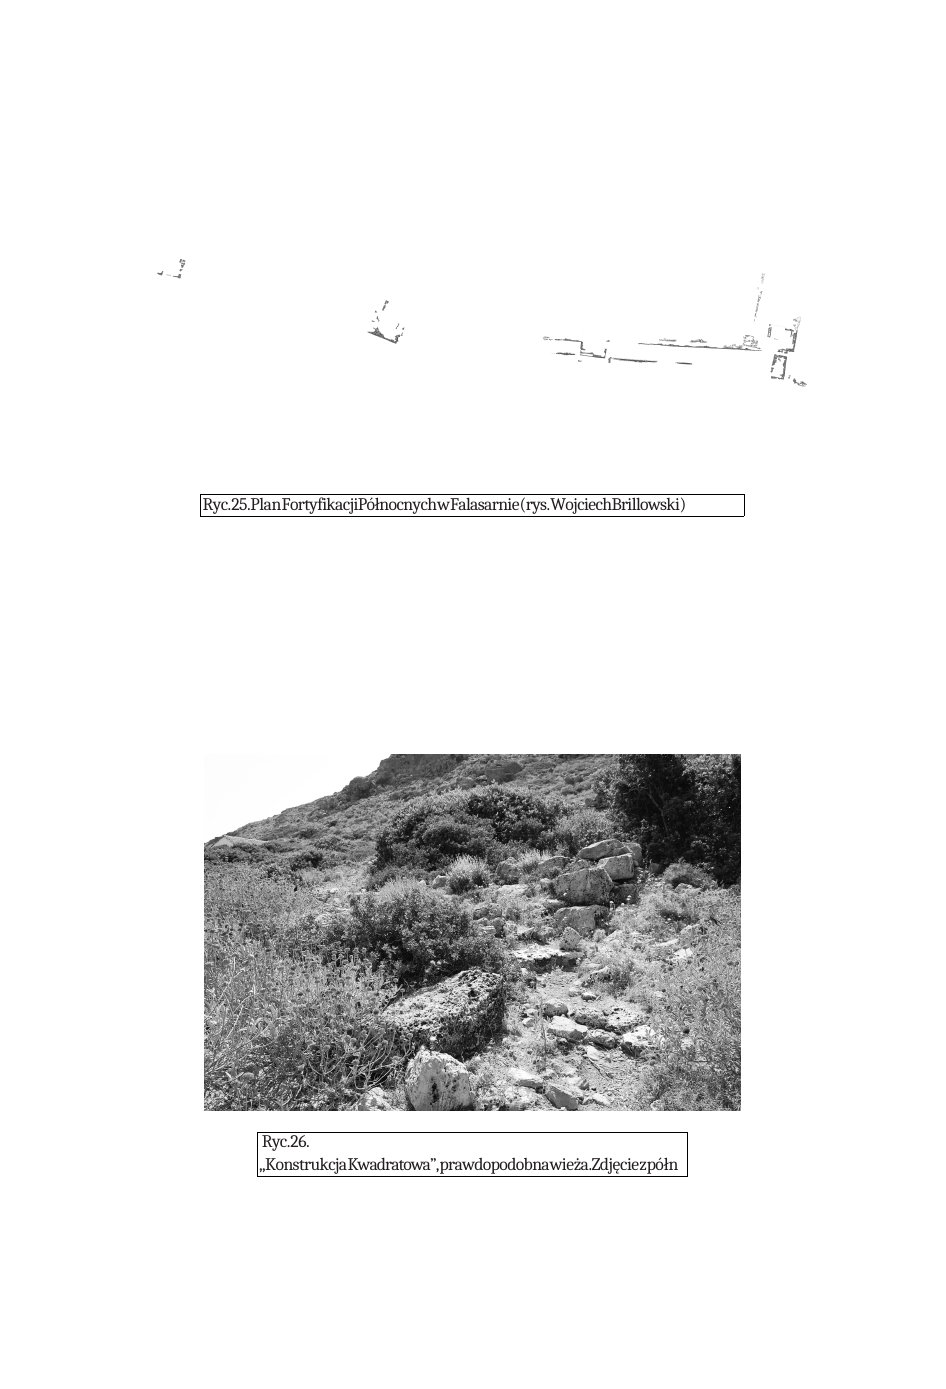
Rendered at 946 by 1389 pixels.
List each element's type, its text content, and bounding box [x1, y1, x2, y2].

text Ryc.25.PlanFortyfikacjiPółnocnychwFalasarnie(rys.WojciechBrillowski) [202, 495, 744, 514]
text Ryc.26.„KonstrukcjaKwadratowa”,prawdopodobnawieża.Zdjęciezpółnocnegozachodu.WtlekościółAghiosGiorgios [259, 1133, 686, 1176]
picture [118, 257, 861, 402]
picture [204, 754, 741, 1111]
